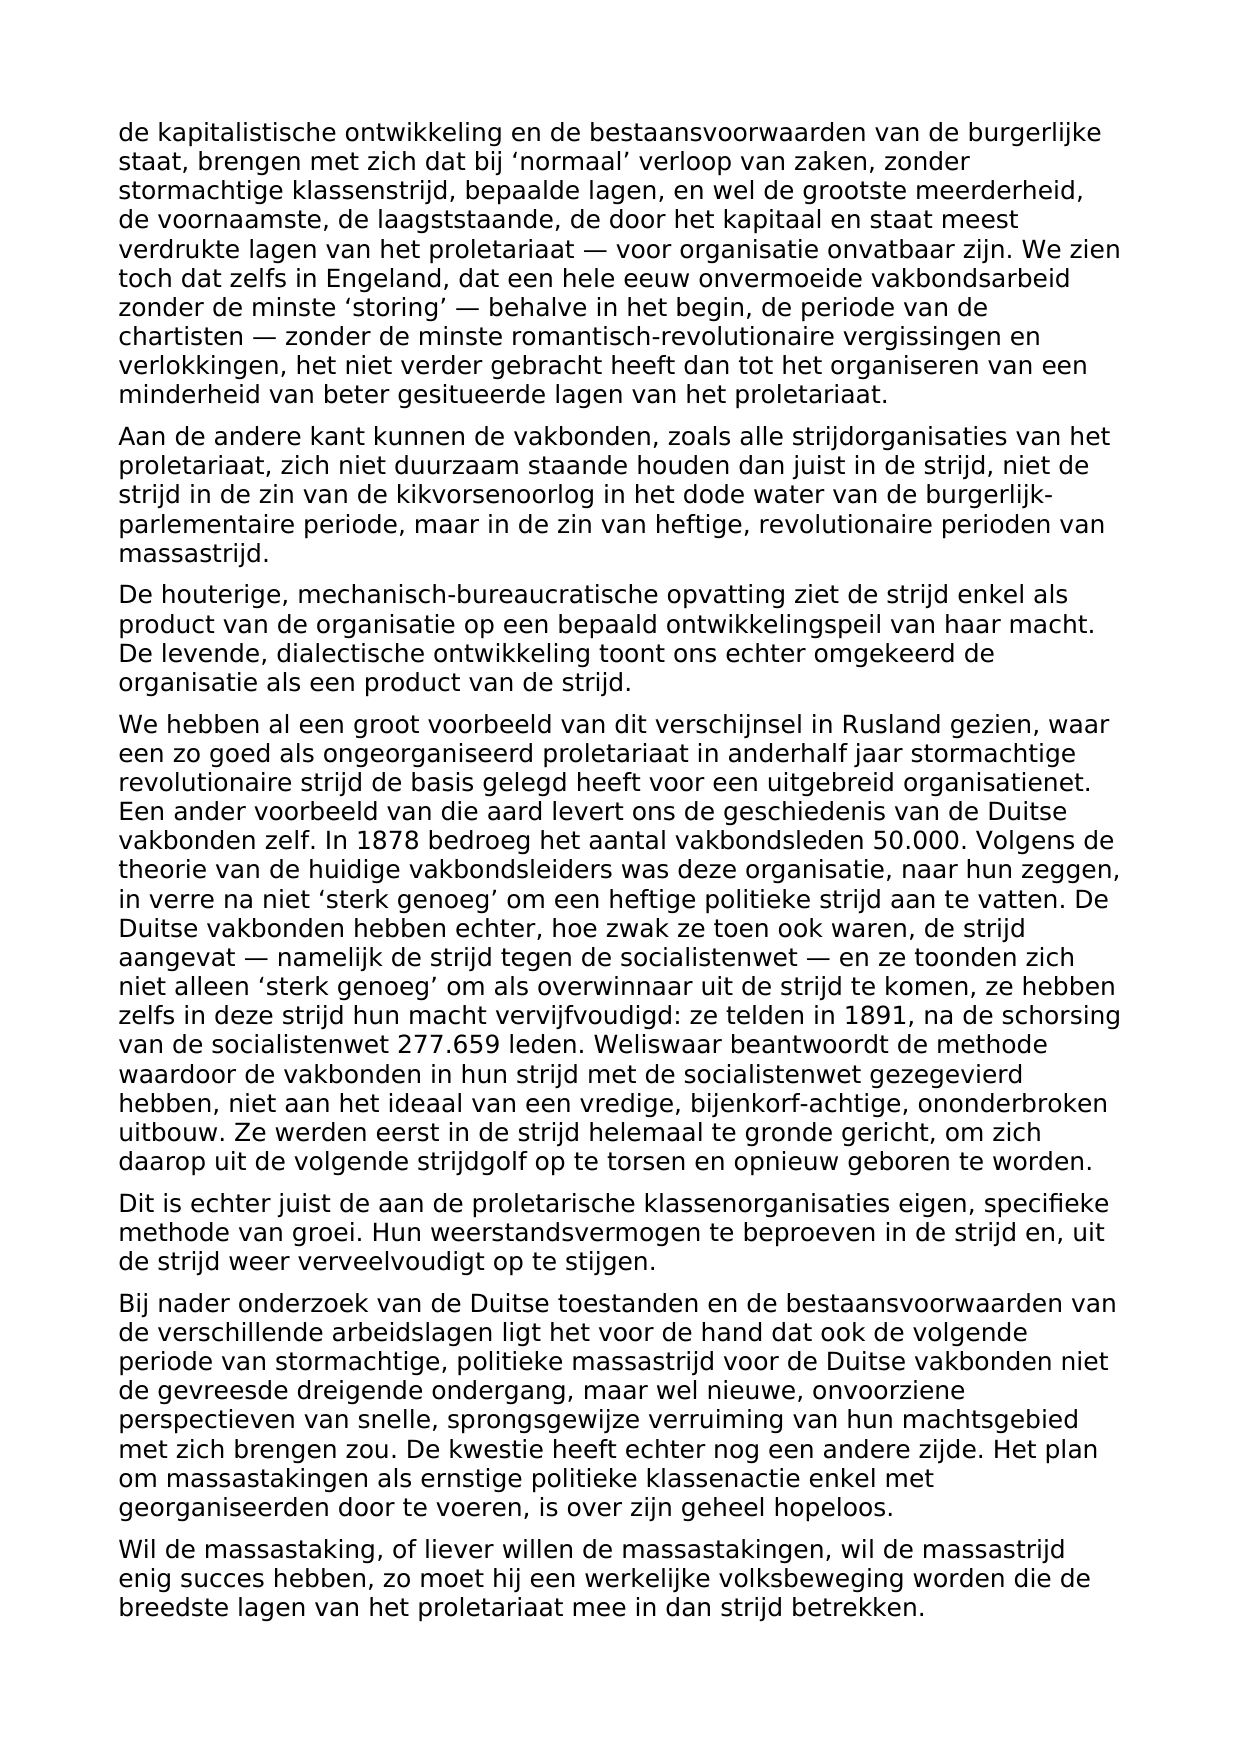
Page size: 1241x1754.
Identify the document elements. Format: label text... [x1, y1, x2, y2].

text de kapitalistische ontwikkeling en de bestaansvoorwaarden van de burgerlijke staat, brengen met zich dat bij ‘normaal’ verloop van zaken, zonder stormachtige klassenstrijd, bepaalde lagen, en wel de grootste meerderheid, de voornaamste, de laagststaande, de door het kapitaal en staat meest verdrukte lagen van het proletariaat — voor organisatie onvatbaar zijn. We zien toch dat zelfs in Engeland, dat een hele eeuw onvermoeide vakbondsarbeid zonder de minste ‘storing’ — behalve in het begin, de periode van de chartisten — zonder de minste romantisch-revolutionaire vergissingen en verlokkingen, het niet verder gebracht heeft dan tot het organiseren van een minderheid van beter gesitueerde lagen van het proletariaat. [118, 118, 1122, 410]
text We hebben al een groot voorbeeld van dit verschijnsel in Rusland gezien, waar een zo goed als ongeorganiseerd proletariaat in anderhalf jaar stormachtige revolutionaire strijd de basis gelegd heeft voor een uitgebreid organisatienet. Een ander voorbeeld van die aard levert ons de geschiedenis van de Duitse vakbonden zelf. In 1878 bedroeg het aantal vakbondsleden 50.000. Volgens de theorie van de huidige vakbondsleiders was deze organisatie, naar hun zeggen, in verre na niet ‘sterk genoeg’ om een heftige politieke strijd aan te vatten. De Duitse vakbonden hebben echter, hoe zwak ze toen ook waren, de strijd aangevat — namelijk de strijd tegen de socialistenwet — en ze toonden zich niet alleen ‘sterk genoeg’ om als overwinnaar uit de strijd te komen, ze hebben zelfs in deze strijd hun macht vervijfvoudigd: ze telden in 1891, na de schorsing van de socialistenwet 277.659 leden. Weliswaar beantwoordt de methode waardoor de vakbonden in hun strijd met de socialistenwet gezegevierd hebben, niet aan het ideaal van een vredige, bijenkorf-achtige, ononderbroken uitbouw. Ze werden eerst in de strijd helemaal te gronde gericht, om zich daarop uit de volgende strijdgolf op te torsen en opnieuw geboren te worden. [118, 710, 1122, 1176]
text Aan de andere kant kunnen de vakbonden, zoals alle strijdorganisaties van het proletariaat, zich niet duurzaam staande houden dan juist in de strijd, niet de strijd in de zin van de kikvorsenoorlog in het dode water van de burgerlijk-parlementaire periode, maar in de zin van heftige, revolutionaire perioden van massastrijd. [118, 422, 1122, 568]
text De houterige, mechanisch-bureaucratische opvatting ziet de strijd enkel als product van de organisatie op een bepaald ontwikkelingspeil van haar macht. De levende, dialectische ontwikkeling toont ons echter omgekeerd de organisatie als een product van de strijd. [118, 581, 1122, 697]
text Dit is echter juist de aan de proletarische klassenorganisaties eigen, specifieke methode van groei. Hun weerstandsvermogen te beproeven in de strijd en, uit de strijd weer verveelvoudigt op te stijgen. [118, 1189, 1122, 1276]
text Wil de massastaking, of liever willen de massastakingen, wil de massastrijd enig succes hebben, zo moet hij een werkelijke volksbeweging worden die de breedste lagen van het proletariaat mee in dan strijd betrekken. [118, 1535, 1122, 1622]
text Bij nader onderzoek van de Duitse toestanden en de bestaansvoorwaarden van de verschillende arbeidslagen ligt het voor de hand dat ook de volgende periode van stormachtige, politieke massastrijd voor de Duitse vakbonden niet de gevreesde dreigende ondergang, maar wel nieuwe, onvoorziene perspectieven van snelle, sprongsgewijze verruiming van hun machtsgebied met zich brengen zou. De kwestie heeft echter nog een andere zijde. Het plan om massastakingen als ernstige politieke klassenactie enkel met georganiseerden door te voeren, is over zijn geheel hopeloos. [118, 1289, 1122, 1522]
